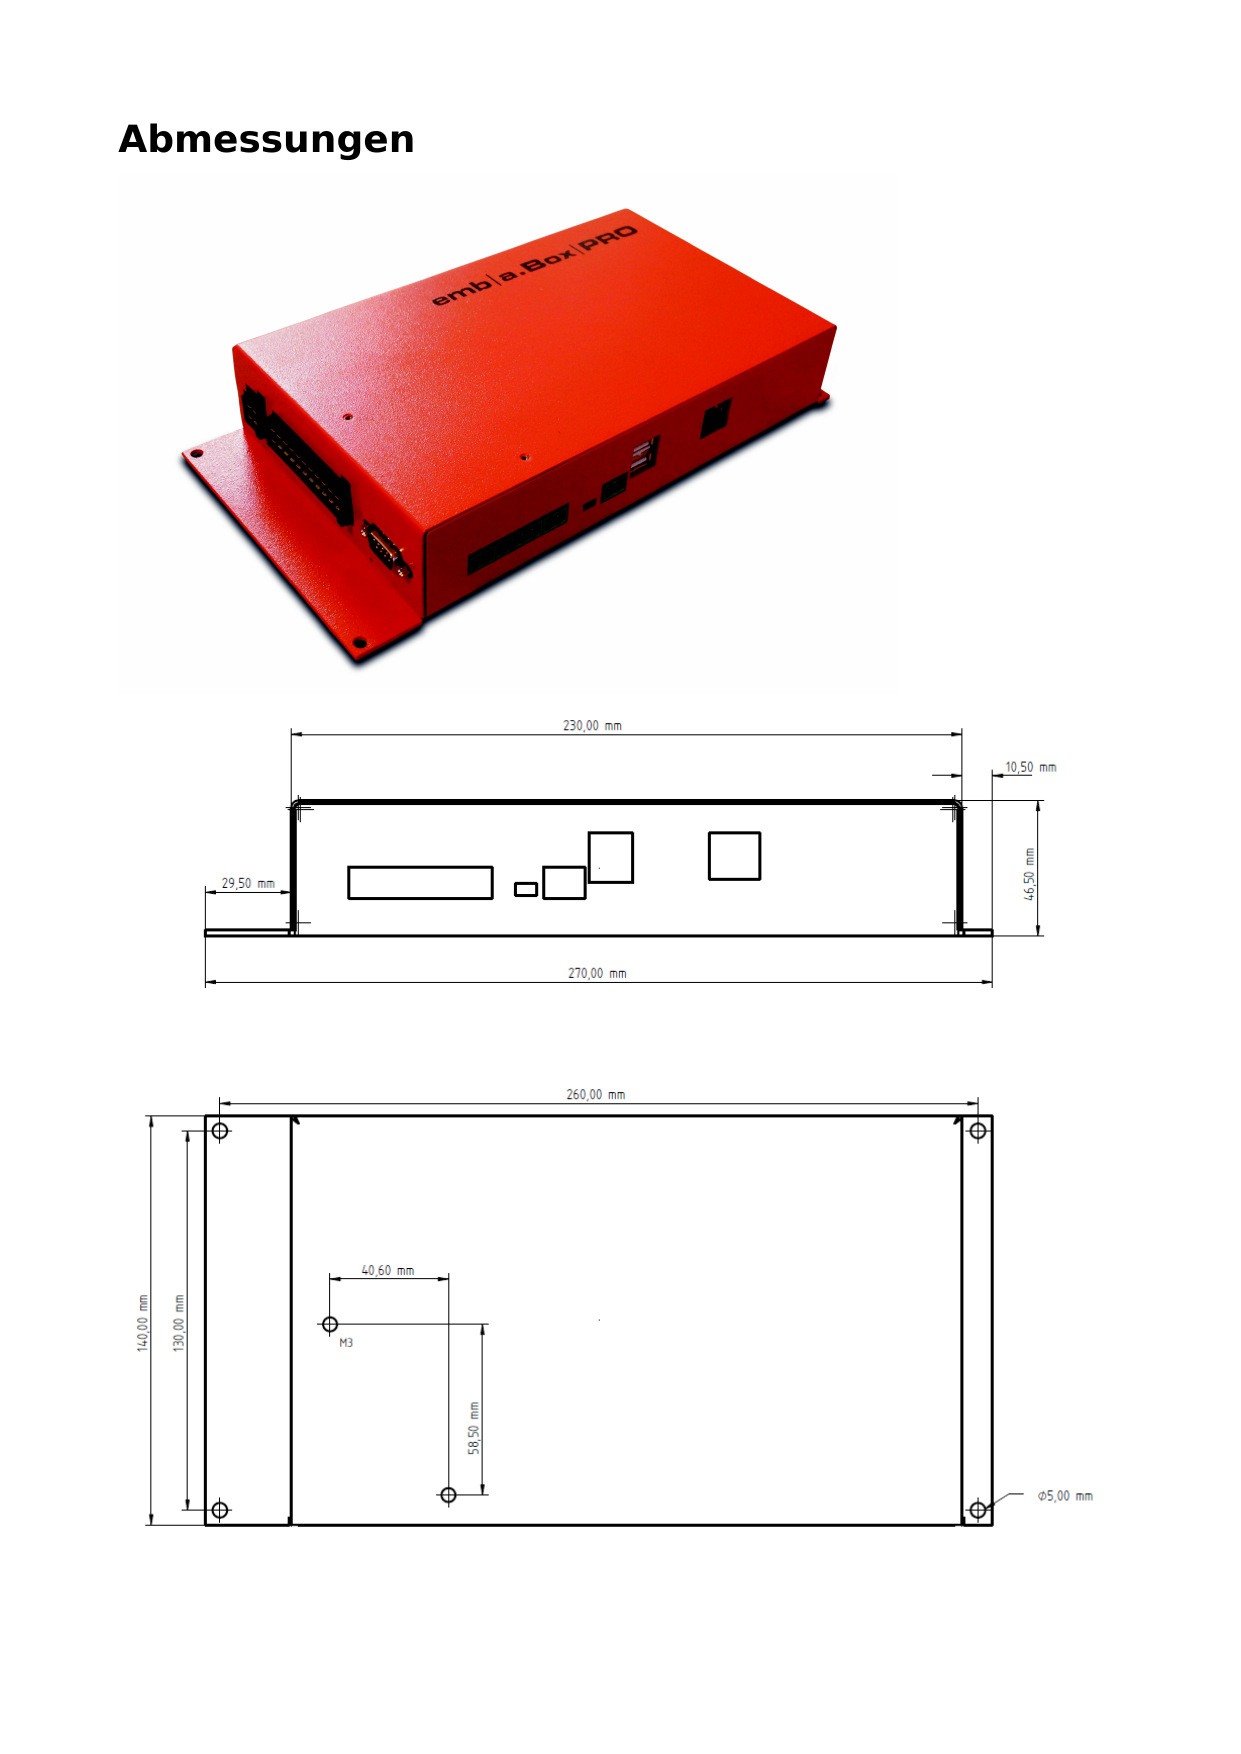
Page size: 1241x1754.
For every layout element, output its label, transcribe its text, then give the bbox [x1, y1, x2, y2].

picture [118, 706, 1123, 1547]
subtitle Abmessungen [118, 118, 1122, 162]
picture [118, 174, 900, 695]
